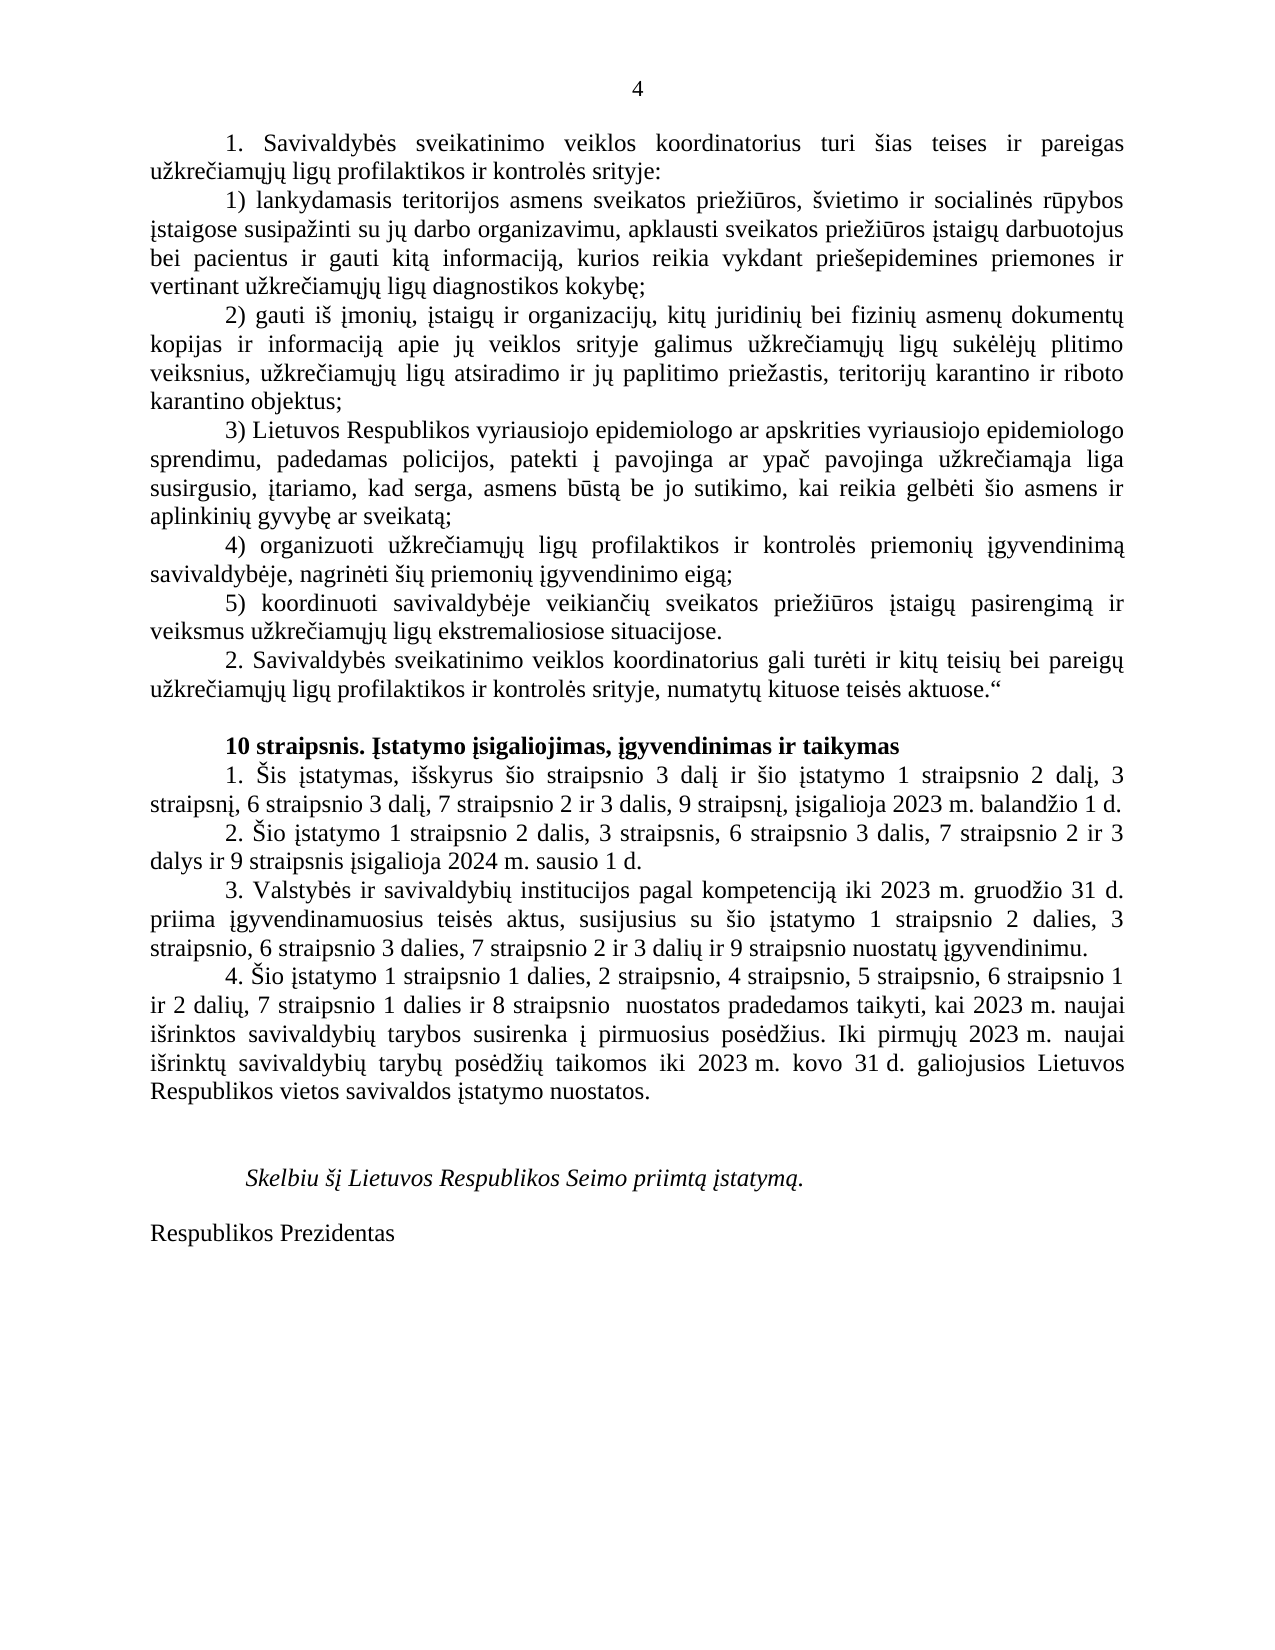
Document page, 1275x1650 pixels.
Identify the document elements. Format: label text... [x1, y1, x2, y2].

text Respublikos Prezidentas [150, 1218, 1125, 1247]
text Skelbiu šį Lietuvos Respublikos Seimo priimtą įstatymą. [150, 1163, 1125, 1191]
text 2. Šio įstatymo 1 straipsnio 2 dalis, 3 straipsnis, 6 straipsnio 3 dalis, 7 straipsnio 2 ir 3 dalys ir 9 straipsnis įsigalioja 2024 m. sausio 1 d. [150, 818, 1125, 875]
text 10 straipsnis. Įstatymo įsigaliojimas, įgyvendinimas ir taikymas [150, 731, 1125, 760]
text 1) lankydamasis teritorijos asmens sveikatos priežiūros, švietimo ir socialinės rūpybos įstaigose susipažinti su jų darbo organizavimu, apklausti sveikatos priežiūros įstaigų darbuotojus bei pacientus ir gauti kitą informaciją, kurios reikia vykdant priešepidemines priemones ir vertinant užkrečiamųjų ligų diagnostikos kokybę; [150, 185, 1125, 300]
text 2. Savivaldybės sveikatinimo veiklos koordinatorius gali turėti ir kitų teisių bei pareigų užkrečiamųjų ligų profilaktikos ir kontrolės srityje, numatytų kituose teisės aktuose.“ [150, 645, 1125, 703]
text 3. Valstybės ir savivaldybių institucijos pagal kompetenciją iki 2023 m. gruodžio 31 d. priima įgyvendinamuosius teisės aktus, susijusius su šio įstatymo 1 straipsnio 2 dalies, 3 straipsnio, 6 straipsnio 3 dalies, 7 straipsnio 2 ir 3 dalių ir 9 straipsnio nuostatų įgyvendinimu. [150, 875, 1125, 961]
text 3) Lietuvos Respublikos vyriausiojo epidemiologo ar apskrities vyriausiojo epidemiologo sprendimu, padedamas policijos, patekti į pavojinga ar ypač pavojinga užkrečiamąja liga susirgusio, įtariamo, kad serga, asmens būstą be jo sutikimo, kai reikia gelbėti šio asmens ir aplinkinių gyvybę ar sveikatą; [150, 415, 1125, 530]
text 1. Savivaldybės sveikatinimo veiklos koordinatorius turi šias teises ir pareigas užkrečiamųjų ligų profilaktikos ir kontrolės srityje: [150, 128, 1125, 185]
text 2) gauti iš įmonių, įstaigų ir organizacijų, kitų juridinių bei fizinių asmenų dokumentų kopijas ir informaciją apie jų veiklos srityje galimus užkrečiamųjų ligų sukėlėjų plitimo veiksnius, užkrečiamųjų ligų atsiradimo ir jų paplitimo priežastis, teritorijų karantino ir riboto karantino objektus; [150, 300, 1125, 415]
text 4. Šio įstatymo 1 straipsnio 1 dalies, 2 straipsnio, 4 straipsnio, 5 straipsnio, 6 straipsnio 1 ir 2 dalių, 7 straipsnio 1 dalies ir 8 straipsnio nuostatos pradedamos taikyti, kai 2023 m. naujai išrinktos savivaldybių tarybos susirenka į pirmuosius posėdžius. Iki pirmųjų 2023 m. naujai išrinktų savivaldybių tarybų posėdžių taikomos iki 2023 m. kovo 31 d. galiojusios Lietuvos Respublikos vietos savivaldos įstatymo nuostatos. [150, 961, 1125, 1105]
text 1. Šis įstatymas, išskyrus šio straipsnio 3 dalį ir šio įstatymo 1 straipsnio 2 dalį, 3 straipsnį, 6 straipsnio 3 dalį, 7 straipsnio 2 ir 3 dalis, 9 straipsnį, įsigalioja 2023 m. balandžio 1 d. [150, 760, 1125, 818]
text 4) organizuoti užkrečiamųjų ligų profilaktikos ir kontrolės priemonių įgyvendinimą savivaldybėje, nagrinėti šių priemonių įgyvendinimo eigą; [150, 530, 1125, 588]
text 5) koordinuoti savivaldybėje veikiančių sveikatos priežiūros įstaigų pasirengimą ir veiksmus užkrečiamųjų ligų ekstremaliosiose situacijose. [150, 588, 1125, 645]
